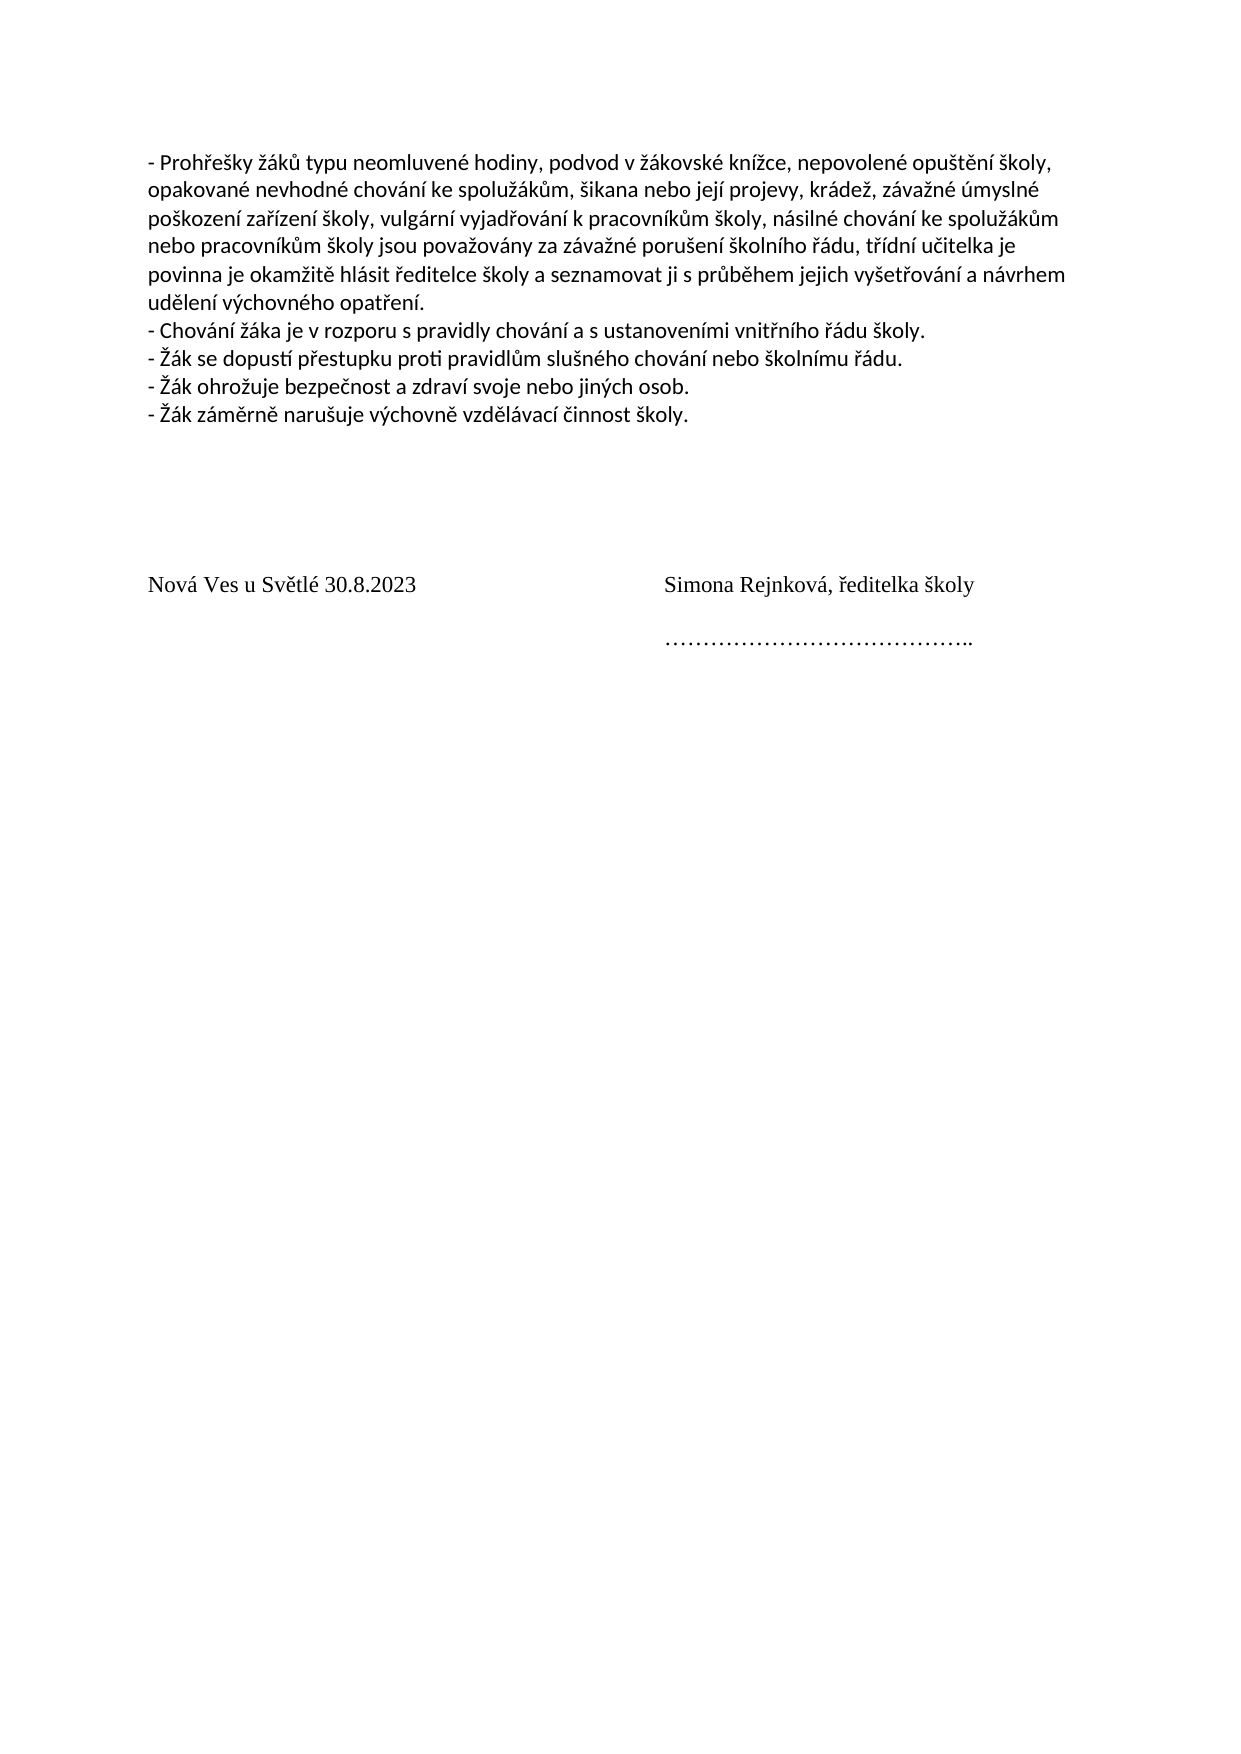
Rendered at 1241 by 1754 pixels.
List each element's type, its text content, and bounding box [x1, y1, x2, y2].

text - Prohřešky žáků typu neomluvené hodiny, podvod v žákovské knížce, nepovolené opuštění školy, opakované nevhodné chování ke spolužákům, šikana nebo její projevy, krádež, závažné úmyslné poškození zařízení školy, vulgární vyjadřování k pracovníkům školy, násilné chování ke spolužákům nebo pracovníkům školy jsou považovány za závažné porušení školního řádu, třídní učitelka je povinna je okamžitě hlásit ředitelce školy a seznamovat ji s průběhem jejich vyšetřování a návrhem udělení výchovného opatření. [148, 148, 1093, 316]
text - Žák se dopustí přestupku proti pravidlům slušného chování nebo školnímu řádu. [148, 344, 1093, 372]
text - Žák ohrožuje bezpečnost a zdraví svoje nebo jiných osob. [148, 372, 1093, 400]
text - Chování žáka je v rozporu s pravidly chování a s ustanoveními vnitřního řádu školy. [148, 316, 1093, 344]
text - Žák záměrně narušuje výchovně vzdělávací činnost školy. [148, 400, 1093, 428]
text ………………………………….. [148, 624, 1093, 651]
text Nová Ves u Světlé 30.8.2023 Simona Rejnková, ředitelka školy [148, 572, 1093, 598]
